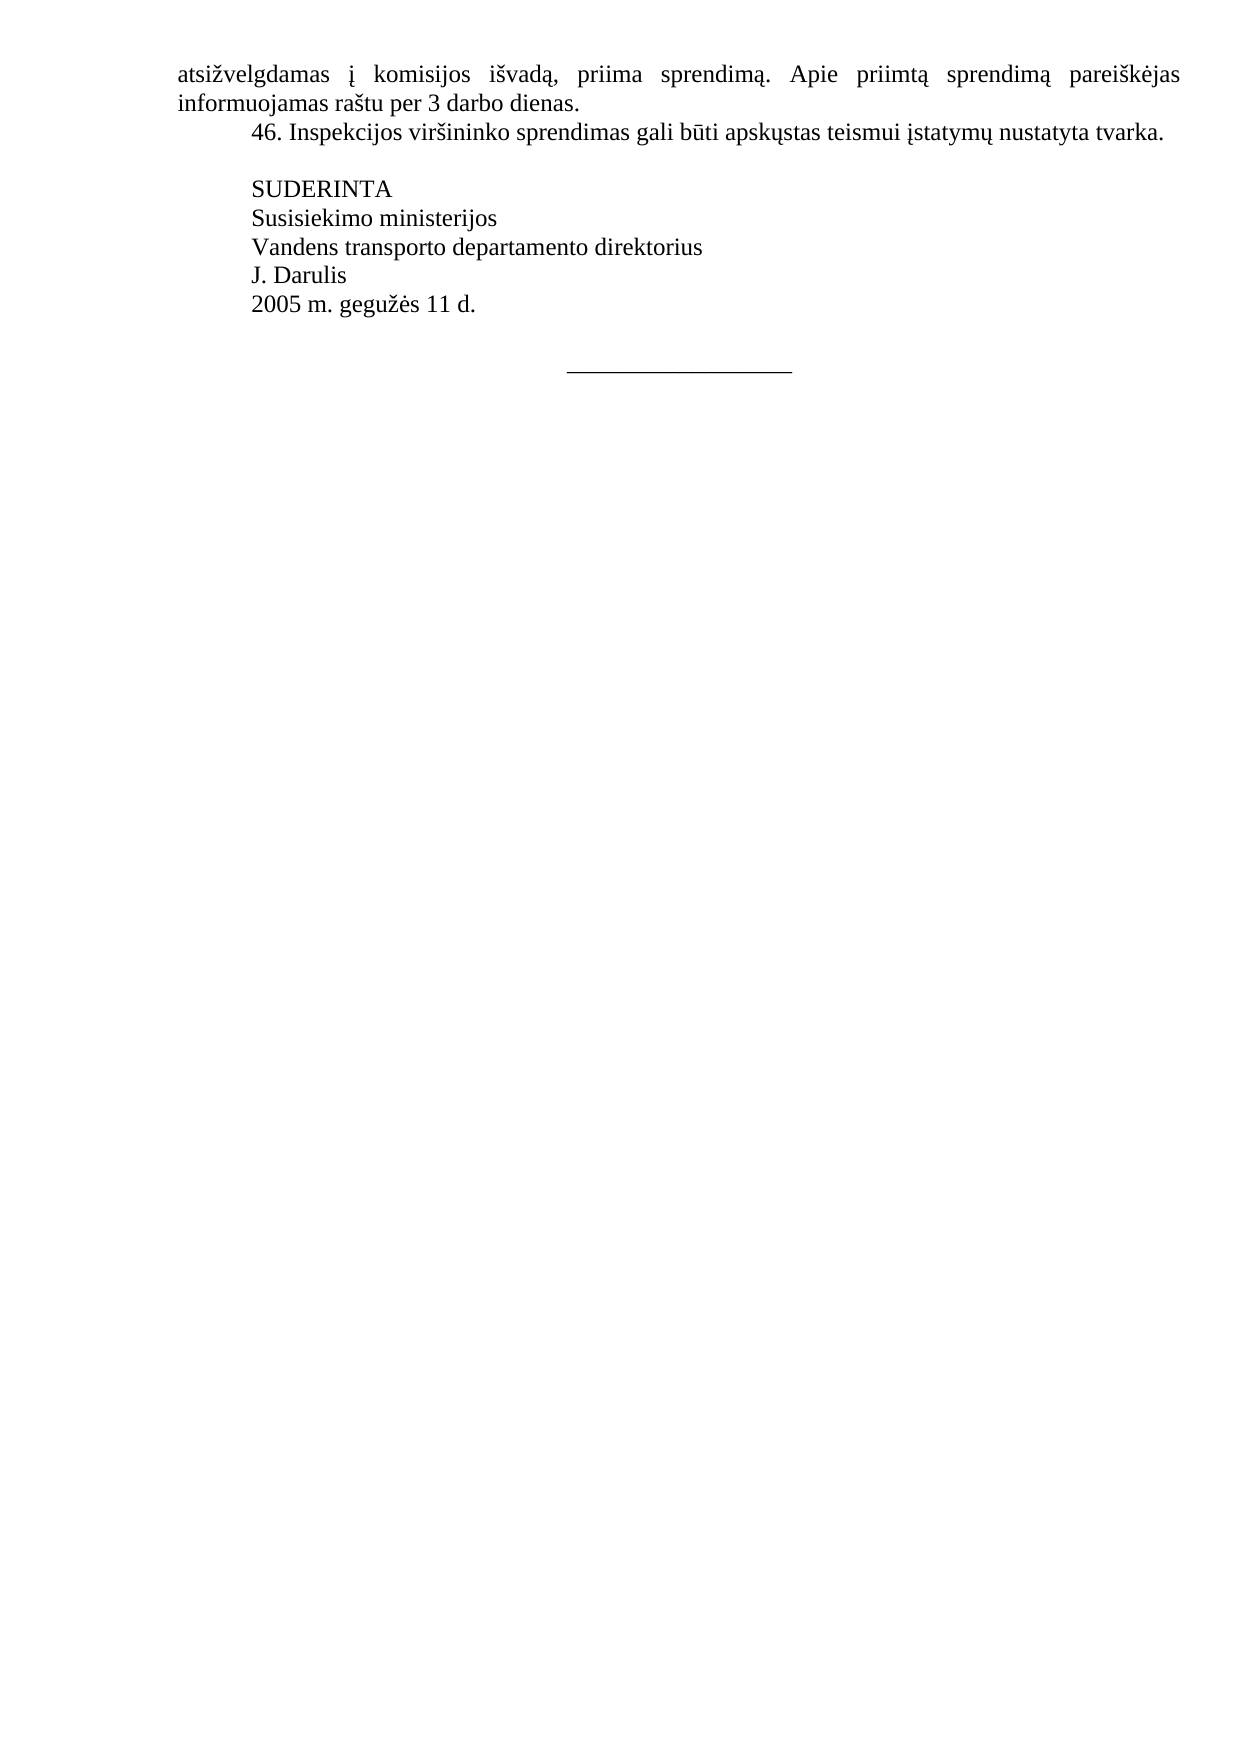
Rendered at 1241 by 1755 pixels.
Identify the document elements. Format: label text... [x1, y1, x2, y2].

text SUDERINTA [177, 174, 1181, 203]
text Susisiekimo ministerijos [177, 203, 1181, 232]
text 2005 m. gegužės 11 d. [177, 289, 1181, 318]
text atsižvelgdamas į komisijos išvadą, priima sprendimą. Apie priimtą sprendimą pareiškėjas informuojamas raštu per 3 darbo dienas. [177, 59, 1181, 117]
text J. Darulis [177, 260, 1181, 289]
text 46. Inspekcijos viršininko sprendimas gali būti apskųstas teismui įstatymų nustatyta tvarka. [177, 117, 1181, 145]
text __________________ [177, 347, 1181, 375]
text Vandens transporto departamento direktorius [177, 232, 1181, 260]
